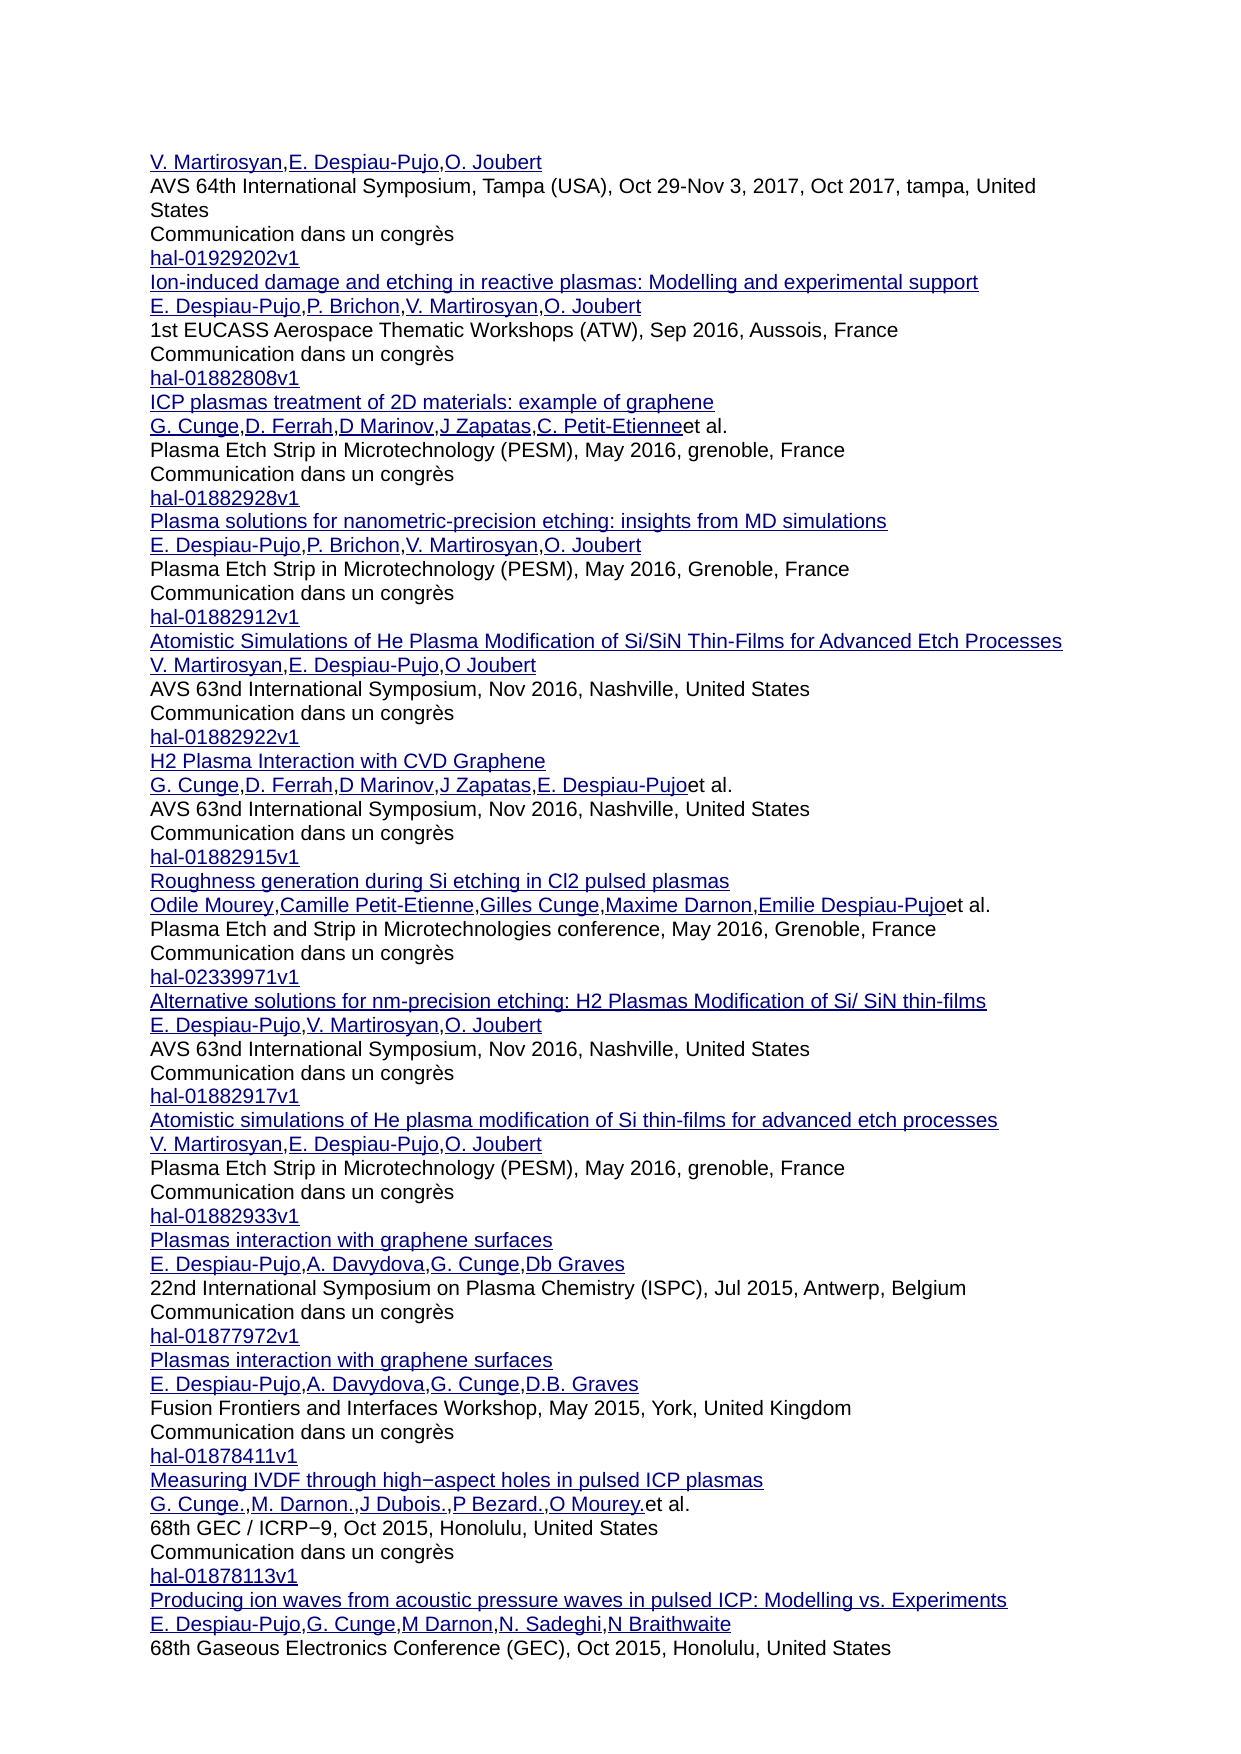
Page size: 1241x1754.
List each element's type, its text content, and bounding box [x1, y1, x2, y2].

table_cell Plasmas interaction with graphene surfaces E. Despiau-Pujo,A. Davydova,G. Cunge,Db Graves 22nd International Symposium on Plasma Chemistry (ISPC), Jul 2015, Antwerp, Belgium Communication dans un congrès hal-01877972v1 [150, 1228, 1090, 1348]
table_cell Roughness generation during Si etching in Cl2 pulsed plasmas Odile Mourey,Camille Petit-Etienne,Gilles Cunge,Maxime Darnon,Emilie Despiau-Pujoet al. Plasma Etch and Strip in Microtechnologies conference, May 2016, Grenoble, France Communication dans un congrès hal-02339971v1 [150, 869, 1090, 988]
table_cell Alternative solutions for nm-precision etching: H2 Plasmas Modification of Si/ SiN thin-films E. Despiau-Pujo,V. Martirosyan,O. Joubert AVS 63nd International Symposium, Nov 2016, Nashville, United States Communication dans un congrès hal-01882917v1 [150, 989, 1090, 1108]
table_cell H2 Plasma Interaction with CVD Graphene G. Cunge,D. Ferrah,D Marinov,J Zapatas,E. Despiau-Pujoet al. AVS 63nd International Symposium, Nov 2016, Nashville, United States Communication dans un congrès hal-01882915v1 [150, 749, 1090, 869]
table_cell ICP plasmas treatment of 2D materials: example of graphene G. Cunge,D. Ferrah,D Marinov,J Zapatas,C. Petit-Etienneet al. Plasma Etch Strip in Microtechnology (PESM), May 2016, grenoble, France Communication dans un congrès hal-01882928v1 [150, 390, 1090, 509]
table_cell Measuring IVDF through high−aspect holes in pulsed ICP plasmas G. Cunge.,M. Darnon.,J Dubois.,P Bezard.,O Mourey.et al. 68th GEC / ICRP−9, Oct 2015, Honolulu, United States Communication dans un congrès hal-01878113v1 [150, 1468, 1090, 1587]
table_cell V. Martirosyan,E. Despiau-Pujo,O. Joubert AVS 64th International Symposium, Tampa (USA), Oct 29-Nov 3, 2017, Oct 2017, tampa, United States Communication dans un congrès hal-01929202v1 [150, 150, 1090, 270]
table_cell Plasmas interaction with graphene surfaces E. Despiau-Pujo,A. Davydova,G. Cunge,D.B. Graves Fusion Frontiers and Interfaces Workshop, May 2015, York, United Kingdom Communication dans un congrès hal-01878411v1 [150, 1348, 1090, 1468]
table_cell Plasma solutions for nanometric-precision etching: insights from MD simulations E. Despiau-Pujo,P. Brichon,V. Martirosyan,O. Joubert Plasma Etch Strip in Microtechnology (PESM), May 2016, Grenoble, France Communication dans un congrès hal-01882912v1 [150, 509, 1090, 629]
table_cell Producing ion waves from acoustic pressure waves in pulsed ICP: Modelling vs. Experiments E. Despiau-Pujo,G. Cunge,M Darnon,N. Sadeghi,N Braithwaite 68th Gaseous Electronics Conference (GEC), Oct 2015, Honolulu, United States [150, 1588, 1090, 1659]
table_cell Atomistic simulations of He plasma modification of Si thin-films for advanced etch processes V. Martirosyan,E. Despiau-Pujo,O. Joubert Plasma Etch Strip in Microtechnology (PESM), May 2016, grenoble, France Communication dans un congrès hal-01882933v1 [150, 1108, 1090, 1228]
table_cell Ion-induced damage and etching in reactive plasmas: Modelling and experimental support E. Despiau-Pujo,P. Brichon,V. Martirosyan,O. Joubert 1st EUCASS Aerospace Thematic Workshops (ATW), Sep 2016, Aussois, France Communication dans un congrès hal-01882808v1 [150, 270, 1090, 389]
table_cell Atomistic Simulations of He Plasma Modification of Si/SiN Thin-Films for Advanced Etch Processes V. Martirosyan,E. Despiau-Pujo,O Joubert AVS 63nd International Symposium, Nov 2016, Nashville, United States Communication dans un congrès hal-01882922v1 [150, 629, 1090, 749]
